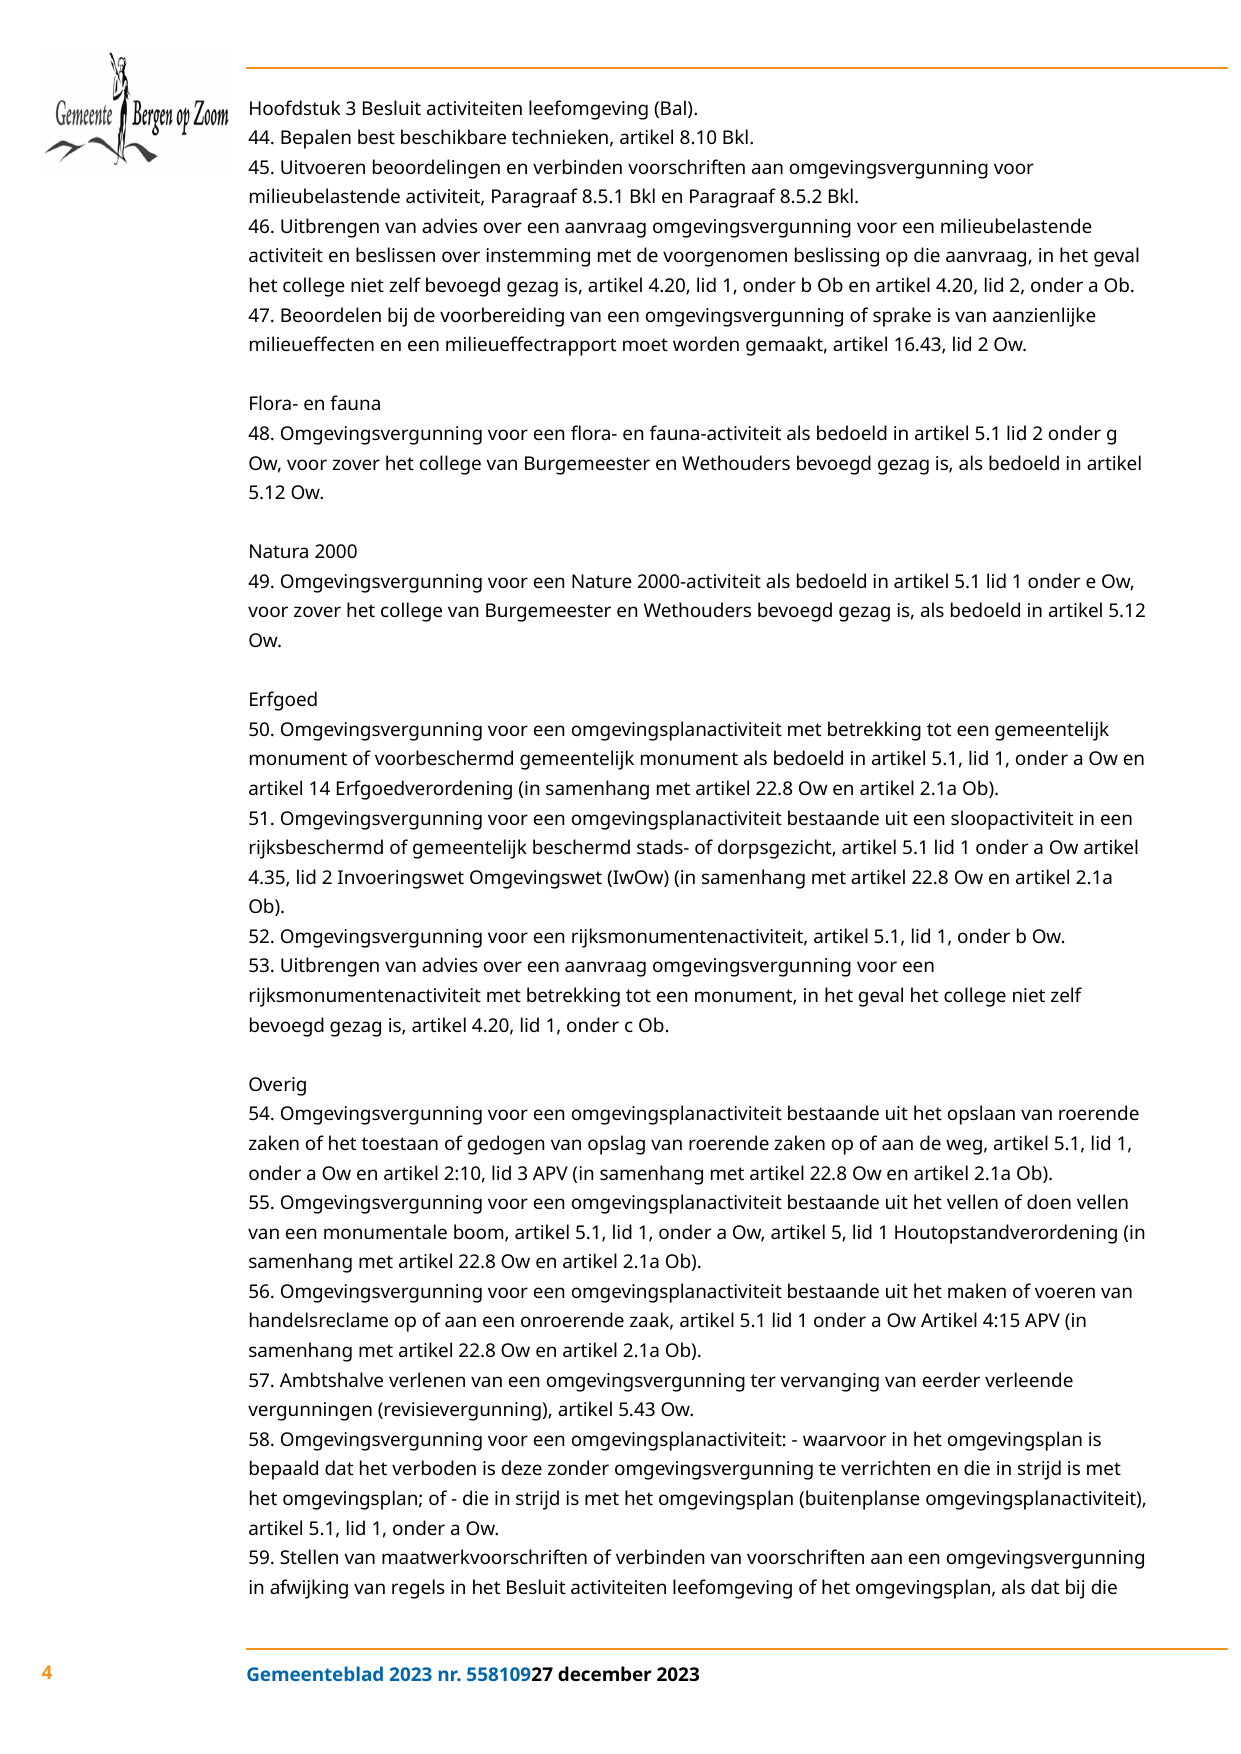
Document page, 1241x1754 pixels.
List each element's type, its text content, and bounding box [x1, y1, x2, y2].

text Flora- en fauna [248, 391, 1152, 416]
text 49. Omgevingsvergunning voor een Nature 2000-activiteit als bedoeld in artikel 5.1 lid 1 onder e Ow, voor zover het college van Burgemeester en Wethouders bevoegd gezag is, als bedoeld in artikel 5.12 Ow. [248, 568, 1152, 653]
text 47. Beoordelen bij de voorbereiding van een omgevingsvergunning of sprake is van aanzienlijke milieueffecten en een milieueffectrapport moet worden gemaakt, artikel 16.43, lid 2 Ow. [248, 302, 1152, 357]
text Overig [248, 1071, 1152, 1097]
text 56. Omgevingsvergunning voor een omgevingsplanactiviteit bestaande uit het maken of voeren van handelsreclame op of aan een onroerende zaak, artikel 5.1 lid 1 onder a Ow Artikel 4:15 APV (in samenhang met artikel 22.8 Ow en artikel 2.1a Ob). [248, 1278, 1152, 1363]
text 55. Omgevingsvergunning voor een omgevingsplanactiviteit bestaande uit het vellen of doen vellen van een monumentale boom, artikel 5.1, lid 1, onder a Ow, artikel 5, lid 1 Houtopstandverordening (in samenhang met artikel 22.8 Ow en artikel 2.1a Ob). [248, 1189, 1152, 1274]
picture [41, 47, 231, 172]
text 57. Ambtshalve verlenen van een omgevingsvergunning ter vervanging van eerder verleende vergunningen (revisievergunning), artikel 5.43 Ow. [248, 1367, 1152, 1422]
text 45. Uitvoeren beoordelingen en verbinden voorschriften aan omgevingsvergunning voor milieubelastende activiteit, Paragraaf 8.5.1 Bkl en Paragraaf 8.5.2 Bkl. [248, 154, 1152, 209]
text 46. Uitbrengen van advies over een aanvraag omgevingsvergunning voor een milieubelastende activiteit en beslissen over instemming met de voorgenomen beslissing op die aanvraag, in het geval het college niet zelf bevoegd gezag is, artikel 4.20, lid 1, onder b Ob en artikel 4.20, lid 2, onder a Ob. [248, 213, 1152, 298]
text 44. Bepalen best beschikbare technieken, artikel 8.10 Bkl. [248, 124, 1152, 150]
text 52. Omgevingsvergunning voor een rijksmonumentenactiviteit, artikel 5.1, lid 1, onder b Ow. [248, 923, 1152, 949]
text 48. Omgevingsvergunning voor een flora- en fauna-activiteit als bedoeld in artikel 5.1 lid 2 onder g Ow, voor zover het college van Burgemeester en Wethouders bevoegd gezag is, als bedoeld in artikel 5.12 Ow. [248, 420, 1152, 505]
text Natura 2000 [248, 538, 1152, 564]
text 58. Omgevingsvergunning voor een omgevingsplanactiviteit: - waarvoor in het omgevingsplan is bepaald dat het verboden is deze zonder omgevingsvergunning te verrichten en die in strijd is met het omgevingsplan; of - die in strijd is met het omgevingsplan (buitenplanse omgevingsplanactiviteit), artikel 5.1, lid 1, onder a Ow. [248, 1426, 1152, 1541]
text 53. Uitbrengen van advies over een aanvraag omgevingsvergunning voor een rijksmonumentenactiviteit met betrekking tot een monument, in het geval het college niet zelf bevoegd gezag is, artikel 4.20, lid 1, onder c Ob. [248, 953, 1152, 1038]
text 50. Omgevingsvergunning voor een omgevingsplanactiviteit met betrekking tot een gemeentelijk monument of voorbeschermd gemeentelijk monument als bedoeld in artikel 5.1, lid 1, onder a Ow en artikel 14 Erfgoedverordening (in samenhang met artikel 22.8 Ow en artikel 2.1a Ob). [248, 716, 1152, 801]
text 54. Omgevingsvergunning voor een omgevingsplanactiviteit bestaande uit het opslaan van roerende zaken of het toestaan of gedogen van opslag van roerende zaken op of aan de weg, artikel 5.1, lid 1, onder a Ow en artikel 2:10, lid 3 APV (in samenhang met artikel 22.8 Ow en artikel 2.1a Ob). [248, 1101, 1152, 1186]
text Hoofdstuk 3 Besluit activiteiten leefomgeving (Bal). [248, 95, 1152, 121]
text 59. Stellen van maatwerkvoorschriften of verbinden van voorschriften aan een omgevingsvergunning in afwijking van regels in het Besluit activiteiten leefomgeving of het omgevingsplan, als dat bij die [248, 1544, 1152, 1600]
text Erfgoed [248, 686, 1152, 712]
text 51. Omgevingsvergunning voor een omgevingsplanactiviteit bestaande uit een sloopactiviteit in een rijksbeschermd of gemeentelijk beschermd stads- of dorpsgezicht, artikel 5.1 lid 1 onder a Ow artikel 4.35, lid 2 Invoeringswet Omgevingswet (IwOw) (in samenhang met artikel 22.8 Ow en artikel 2.1a Ob). [248, 805, 1152, 919]
